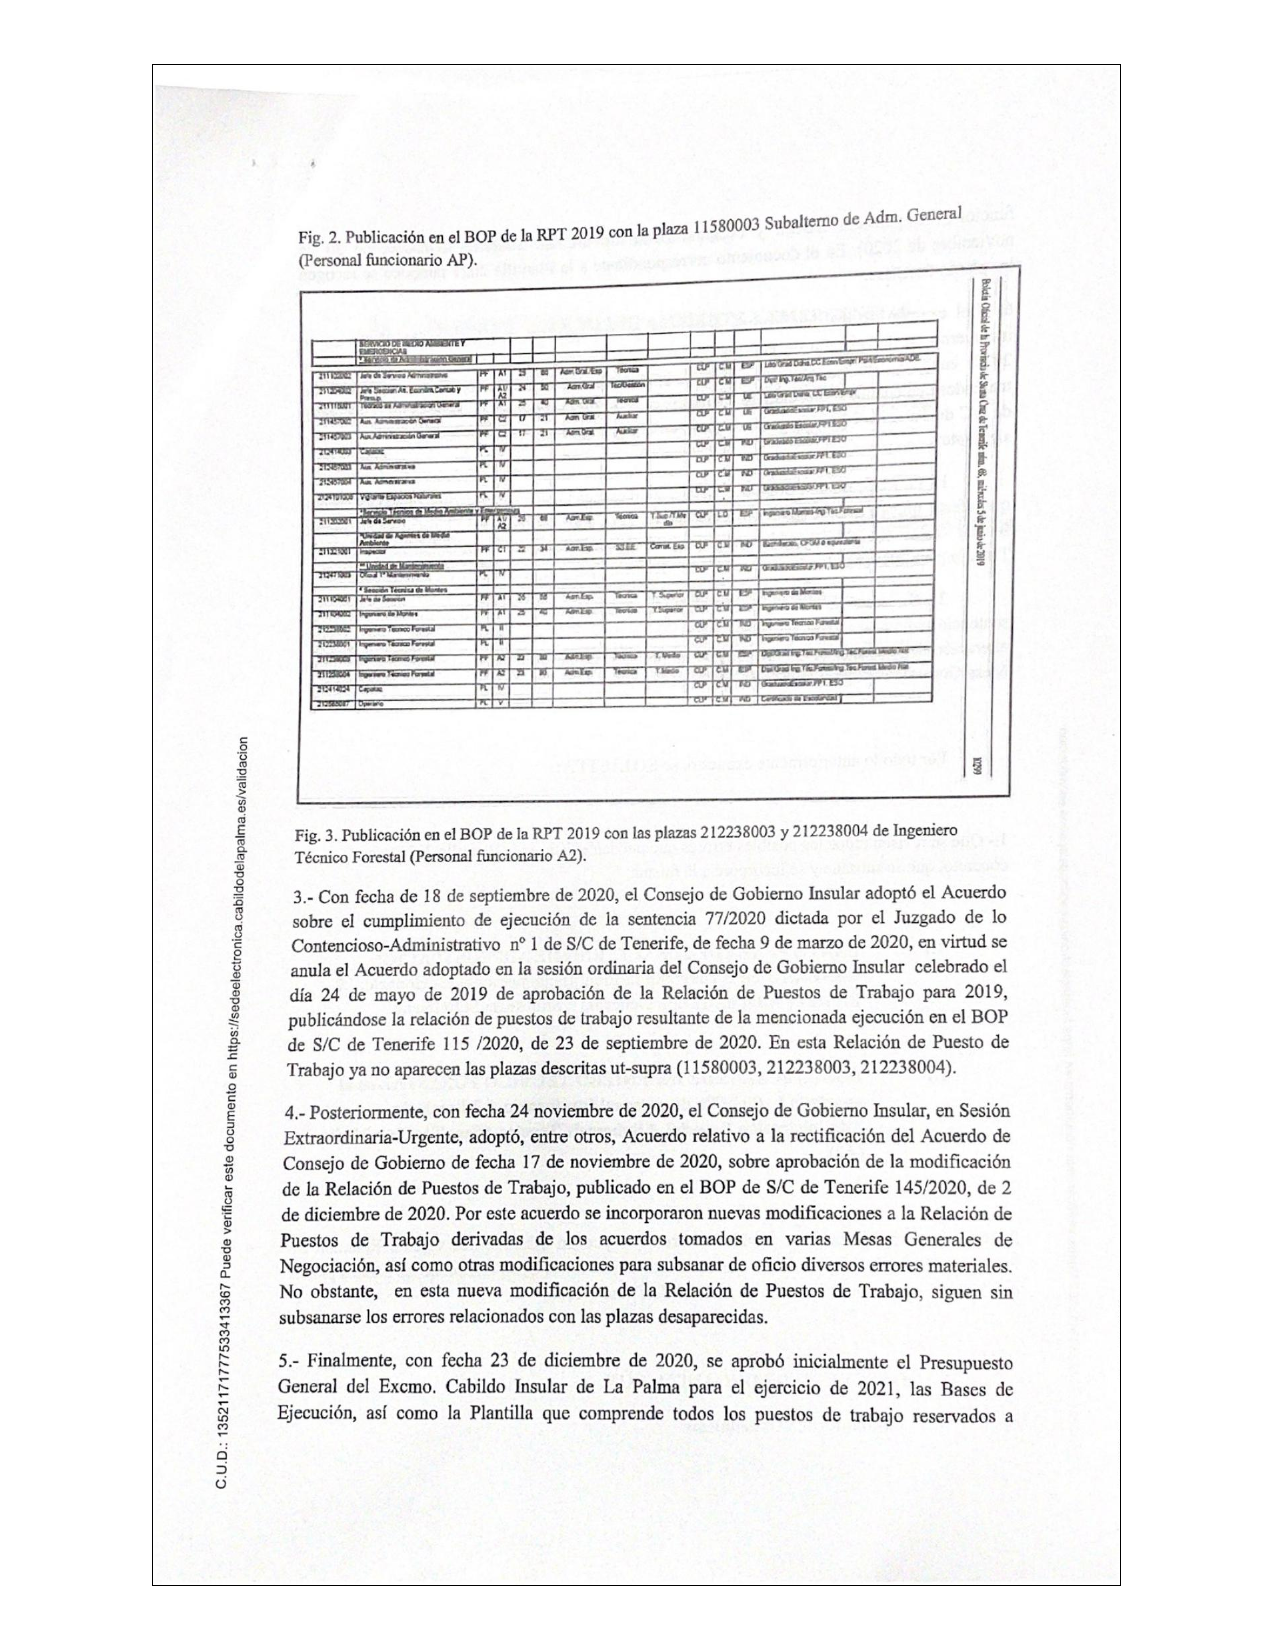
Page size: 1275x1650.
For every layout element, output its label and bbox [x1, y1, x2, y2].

picture [153, 65, 1120, 1585]
